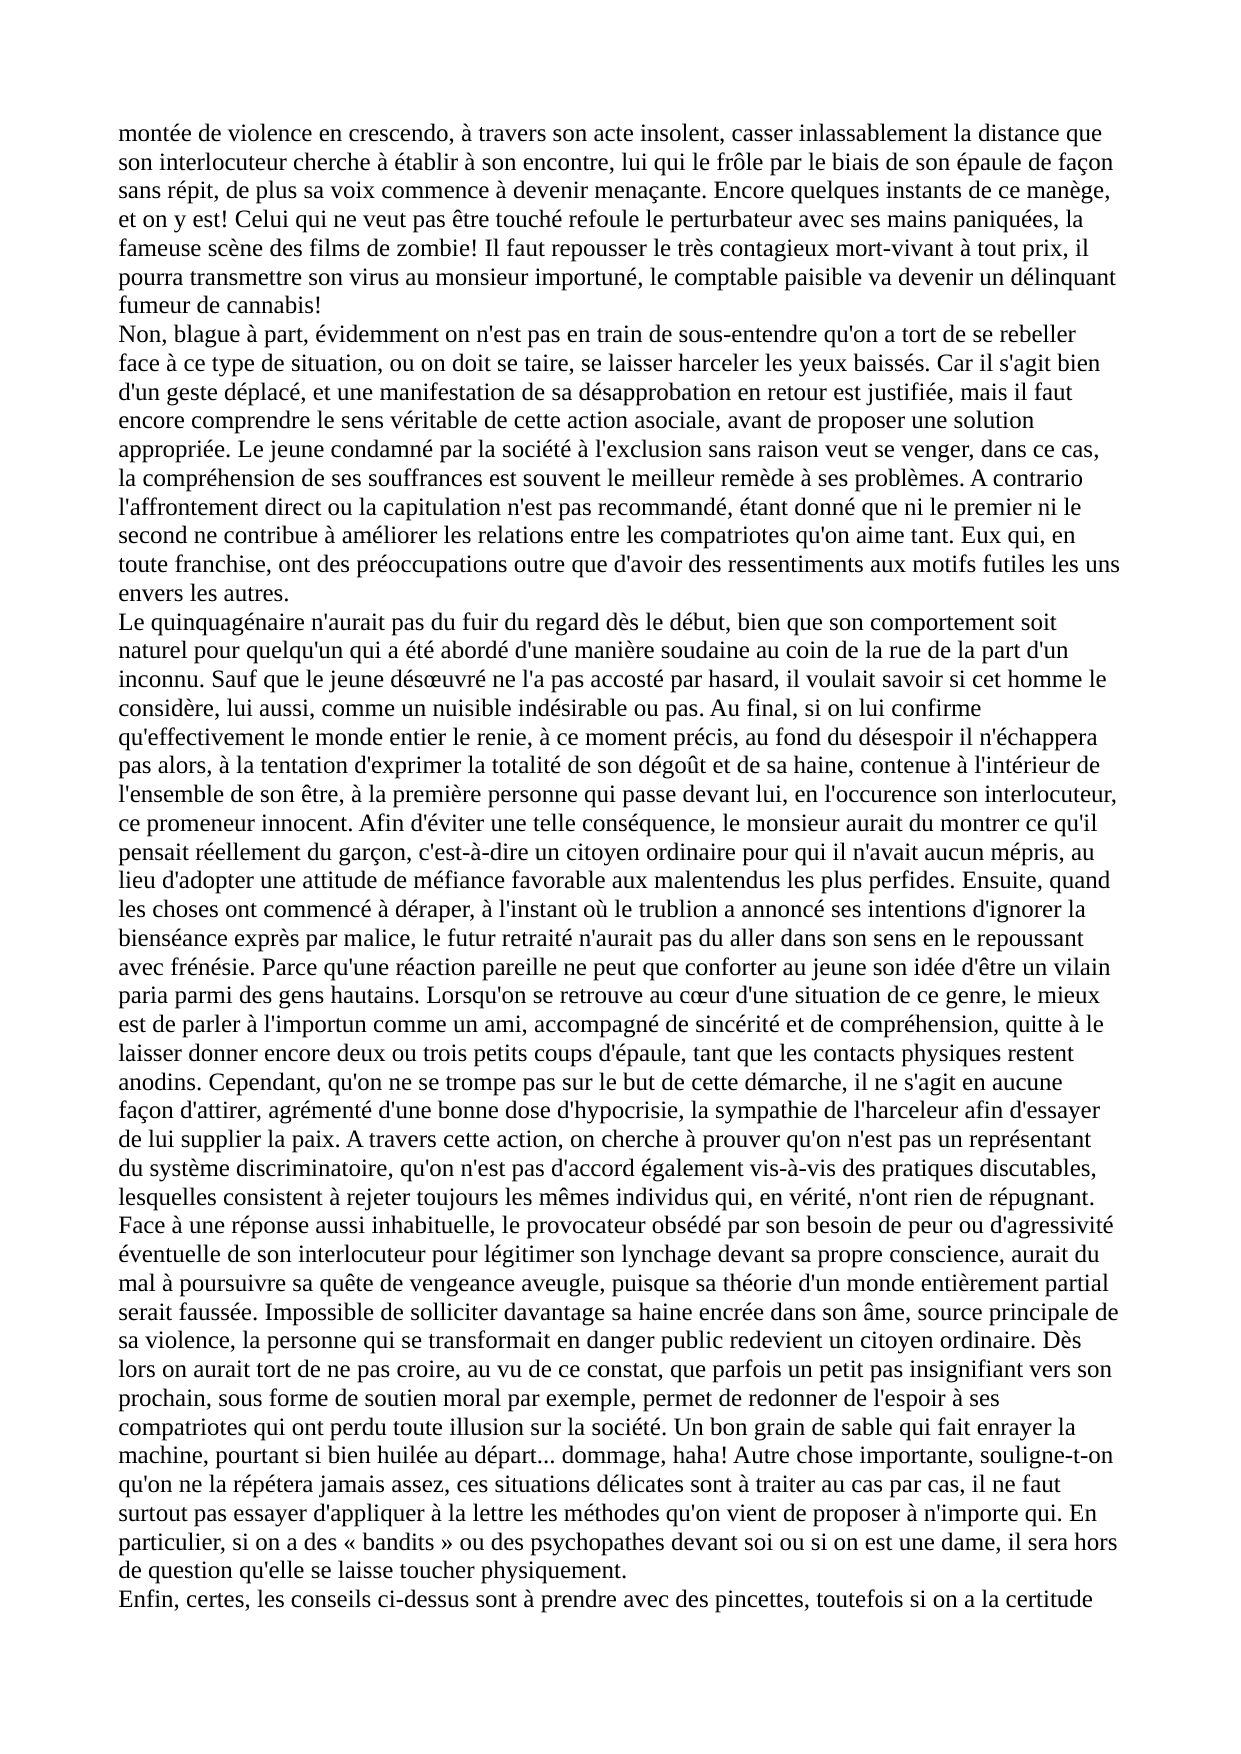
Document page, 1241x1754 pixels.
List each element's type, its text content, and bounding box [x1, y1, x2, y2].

text Non, blague à part, évidemment on n'est pas en train de sous-entendre qu'on a tort de se rebeller face à ce type de situation, ou on doit se taire, se laisser harceler les yeux baissés. Car il s'agit bien d'un geste déplacé, et une manifestation de sa désapprobation en retour est justifiée, mais il faut encore comprendre le sens véritable de cette action asociale, avant de proposer une solution appropriée. Le jeune condamné par la société à l'exclusion sans raison veut se venger, dans ce cas, la compréhension de ses souffrances est souvent le meilleur remède à ses problèmes. A contrario l'affrontement direct ou la capitulation n'est pas recommandé, étant donné que ni le premier ni le second ne contribue à améliorer les relations entre les compatriotes qu'on aime tant. Eux qui, en toute franchise, ont des préoccupations outre que d'avoir des ressentiments aux motifs futiles les uns envers les autres. [118, 319, 1122, 607]
text montée de violence en crescendo, à travers son acte insolent, casser inlassablement la distance que son interlocuteur cherche à établir à son encontre, lui qui le frôle par le biais de son épaule de façon sans répit, de plus sa voix commence à devenir menaçante. Encore quelques instants de ce manège, et on y est! Celui qui ne veut pas être touché refoule le perturbateur avec ses mains paniquées, la fameuse scène des films de zombie! Il faut repousser le très contagieux mort-vivant à tout prix, il pourra transmettre son virus au monsieur importuné, le comptable paisible va devenir un délinquant fumeur de cannabis! [118, 118, 1122, 319]
text Enfin, certes, les conseils ci-dessus sont à prendre avec des pincettes, toutefois si on a la certitude [118, 1584, 1122, 1613]
text Le quinquagénaire n'aurait pas du fuir du regard dès le début, bien que son comportement soit naturel pour quelqu'un qui a été abordé d'une manière soudaine au coin de la rue de la part d'un inconnu. Sauf que le jeune désœuvré ne l'a pas accosté par hasard, il voulait savoir si cet homme le considère, lui aussi, comme un nuisible indésirable ou pas. Au final, si on lui confirme qu'effectivement le monde entier le renie, à ce moment précis, au fond du désespoir il n'échappera pas alors, à la tentation d'exprimer la totalité de son dégoût et de sa haine, contenue à l'intérieur de l'ensemble de son être, à la première personne qui passe devant lui, en l'occurence son interlocuteur, ce promeneur innocent. Afin d'éviter une telle conséquence, le monsieur aurait du montrer ce qu'il pensait réellement du garçon, c'est-à-dire un citoyen ordinaire pour qui il n'avait aucun mépris, au lieu d'adopter une attitude de méfiance favorable aux malentendus les plus perfides. Ensuite, quand les choses ont commencé à déraper, à l'instant où le trublion a annoncé ses intentions d'ignorer la bienséance exprès par malice, le futur retraité n'aurait pas du aller dans son sens en le repoussant avec frénésie. Parce qu'une réaction pareille ne peut que conforter au jeune son idée d'être un vilain paria parmi des gens hautains. Lorsqu'on se retrouve au cœur d'une situation de ce genre, le mieux est de parler à l'importun comme un ami, accompagné de sincérité et de compréhension, quitte à le laisser donner encore deux ou trois petits coups d'épaule, tant que les contacts physiques restent anodins. Cependant, qu'on ne se trompe pas sur le but de cette démarche, il ne s'agit en aucune façon d'attirer, agrémenté d'une bonne dose d'hypocrisie, la sympathie de l'harceleur afin d'essayer de lui supplier la paix. A travers cette action, on cherche à prouver qu'on n'est pas un représentant du système discriminatoire, qu'on n'est pas d'accord également vis-à-vis des pratiques discutables, lesquelles consistent à rejeter toujours les mêmes individus qui, en vérité, n'ont rien de répugnant. Face à une réponse aussi inhabituelle, le provocateur obsédé par son besoin de peur ou d'agressivité éventuelle de son interlocuteur pour légitimer son lynchage devant sa propre conscience, aurait du mal à poursuivre sa quête de vengeance aveugle, puisque sa théorie d'un monde entièrement partial serait faussée. Impossible de solliciter davantage sa haine encrée dans son âme, source principale de sa violence, la personne qui se transformait en danger public redevient un citoyen ordinaire. Dès lors on aurait tort de ne pas croire, au vu de ce constat, que parfois un petit pas insignifiant vers son prochain, sous forme de soutien moral par exemple, permet de redonner de l'espoir à ses compatriotes qui ont perdu toute illusion sur la société. Un bon grain de sable qui fait enrayer la machine, pourtant si bien huilée au départ... dommage, haha! Autre chose importante, souligne-t-on qu'on ne la répétera jamais assez, ces situations délicates sont à traiter au cas par cas, il ne faut surtout pas essayer d'appliquer à la lettre les méthodes qu'on vient de proposer à n'importe qui. En particulier, si on a des « bandits » ou des psychopathes devant soi ou si on est une dame, il sera hors de question qu'elle se laisse toucher physiquement. [118, 607, 1122, 1584]
